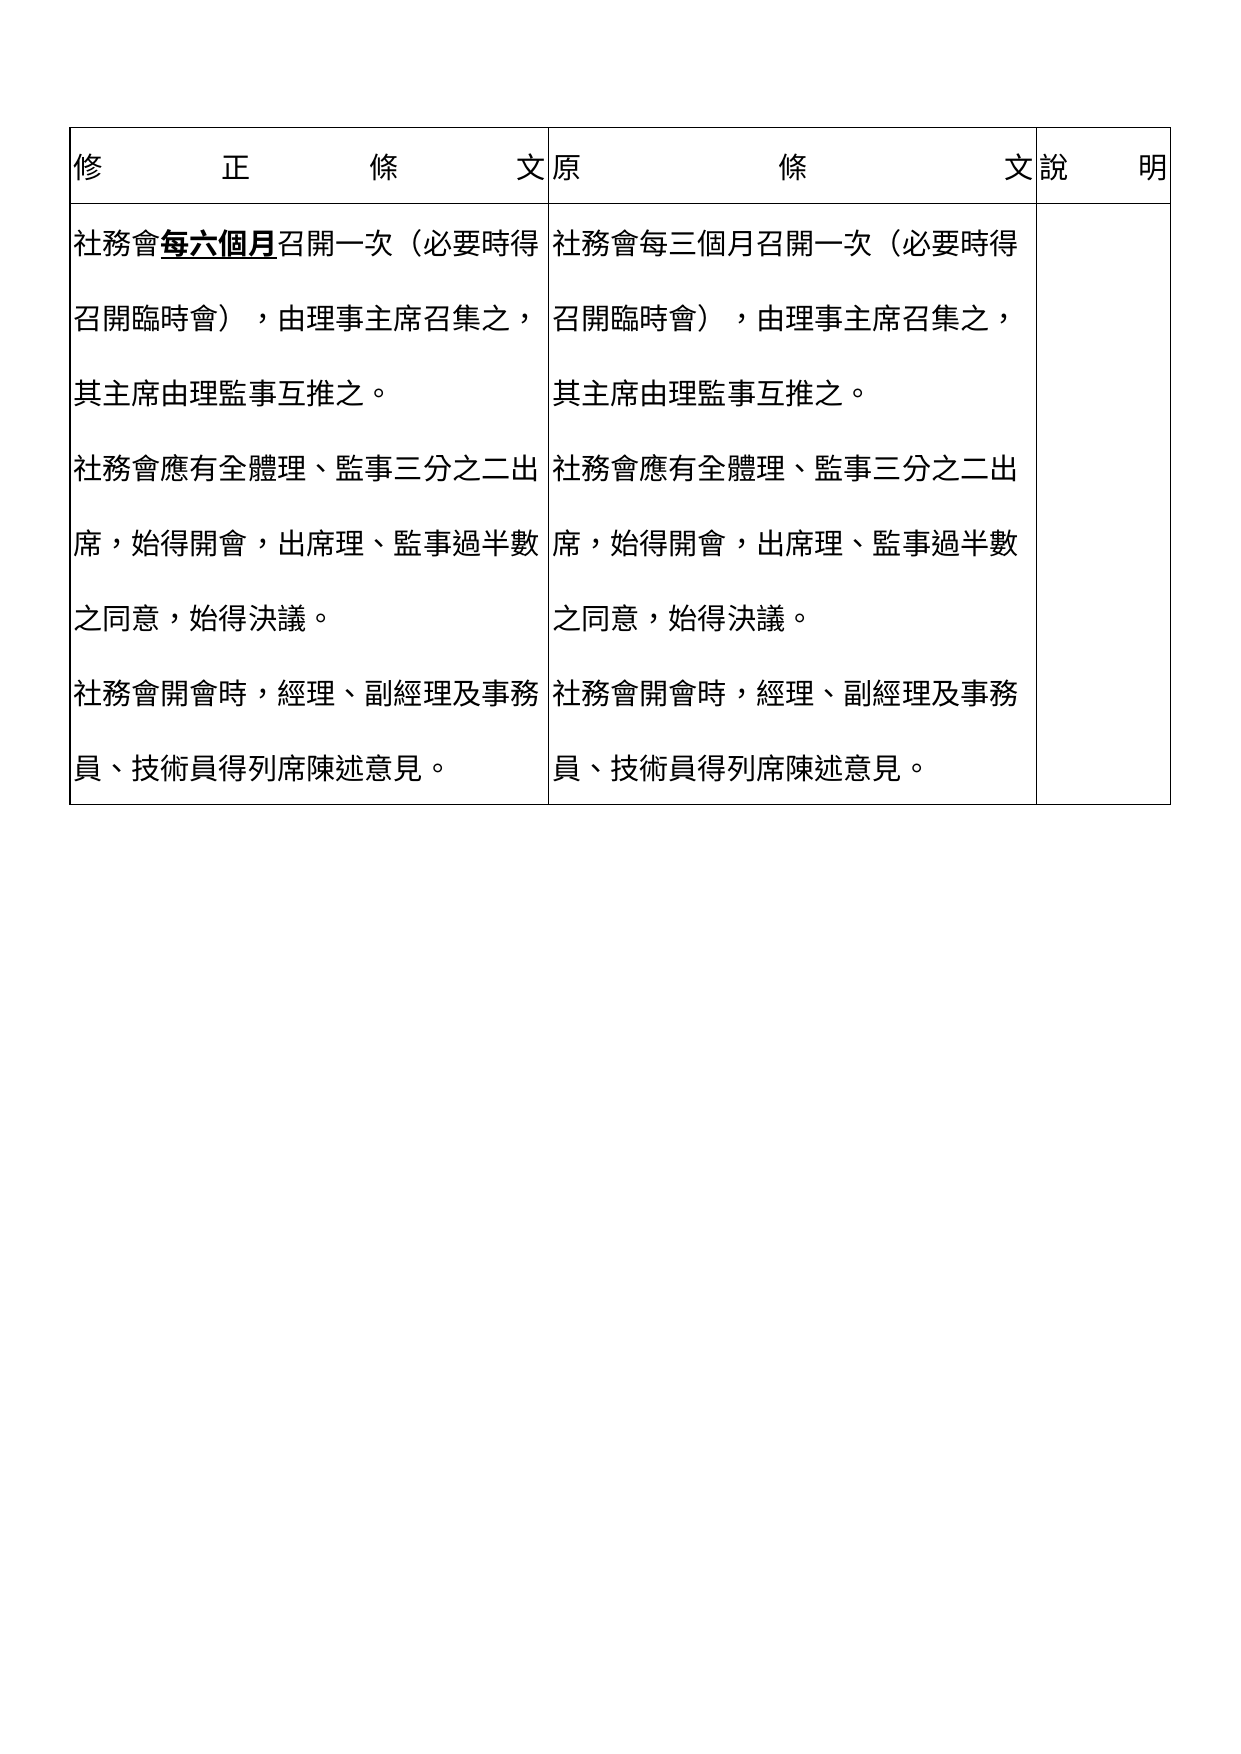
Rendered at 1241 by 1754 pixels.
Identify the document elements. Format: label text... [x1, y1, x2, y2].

table_cell 社務會每三個月召開一次（必要時得召開臨時會），由理事主席召集之，其主席由理監事互推之。 社務會應有全體理、監事三分之二出席，始得開會，出席理、監事過半數之同意，始得決議。 社務會開會時，經理、副經理及事務員、技術員得列席陳述意見。 [549, 204, 1036, 804]
table_header 修正條文 [71, 128, 548, 203]
table_header 說明 [1037, 128, 1170, 203]
table_cell [1037, 204, 1170, 804]
table_header 原條文 [549, 128, 1036, 203]
table_cell 社務會每六個月召開一次（必要時得召開臨時會），由理事主席召集之，其主席由理監事互推之。 社務會應有全體理、監事三分之二出席，始得開會，出席理、監事過半數之同意，始得決議。 社務會開會時，經理、副經理及事務員、技術員得列席陳述意見。 [71, 204, 548, 804]
